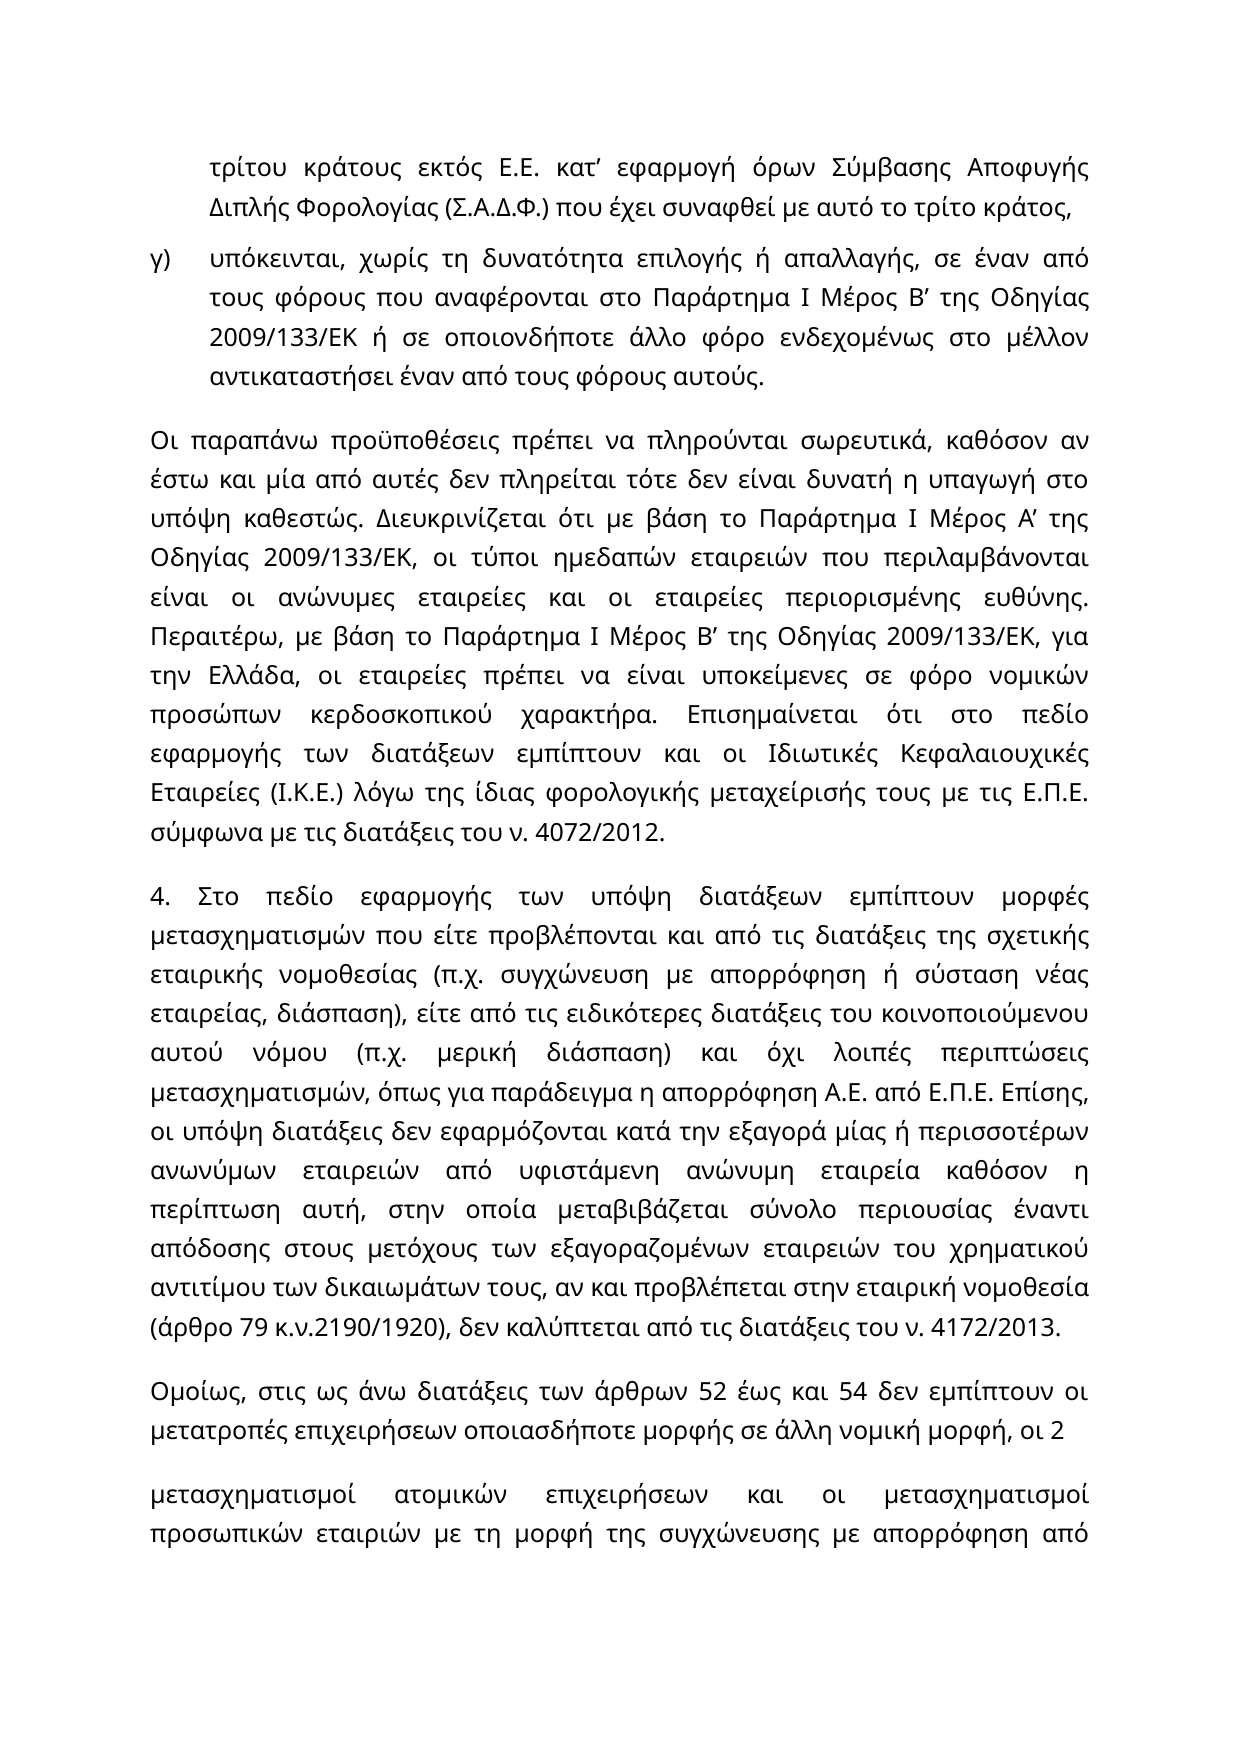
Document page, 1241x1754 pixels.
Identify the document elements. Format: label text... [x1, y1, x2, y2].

list γ) υπόκεινται, χωρίς τη δυνατότητα επιλογής ή απαλλαγής, σε έναν από τους φόρους που αναφέρονται στο Παράρτημα Ι Μέρος Β’ της Οδηγίας 2009/133/ΕΚ ή σε οποιονδήποτε άλλο φόρο ενδεχομένως στο μέλλον αντικαταστήσει έναν από τους φόρους αυτούς. [150, 241, 1090, 392]
list τρίτου κράτους εκτός Ε.Ε. κατ’ εφαρμογή όρων Σύμβασης Αποφυγής Διπλής Φορολογίας (Σ.Α.Δ.Φ.) που έχει συναφθεί με αυτό το τρίτο κράτος, [150, 150, 1090, 223]
text μετασχηματισμοί ατομικών επιχειρήσεων και οι μετασχηματισμοί προσωπικών εταιριών με τη μορφή της συγχώνευσης με απορρόφηση από [150, 1477, 1090, 1550]
text Οι παραπάνω προϋποθέσεις πρέπει να πληρούνται σωρευτικά, καθόσον αν έστω και μία από αυτές δεν πληρείται τότε δεν είναι δυνατή η υπαγωγή στο υπόψη καθεστώς. Διευκρινίζεται ότι με βάση το Παράρτημα Ι Μέρος Α’ της Οδηγίας 2009/133/ΕΚ, οι τύποι ημεδαπών εταιρειών που περιλαμβάνονται είναι οι ανώνυμες εταιρείες και οι εταιρείες περιορισμένης ευθύνης. Περαιτέρω, με βάση το Παράρτημα Ι Μέρος Β’ της Οδηγίας 2009/133/ΕΚ, για την Ελλάδα, οι εταιρείες πρέπει να είναι υποκείμενες σε φόρο νομικών προσώπων κερδοσκοπικού χαρακτήρα. Επισημαίνεται ότι στο πεδίο εφαρμογής των διατάξεων εμπίπτουν και οι Ιδιωτικές Κεφαλαιουχικές Εταιρείες (Ι.Κ.Ε.) λόγω της ίδιας φορολογικής μεταχείρισής τους με τις Ε.Π.Ε. σύμφωνα με τις διατάξεις του ν. 4072/2012. [150, 422, 1090, 848]
text Ομοίως, στις ως άνω διατάξεις των άρθρων 52 έως και 54 δεν εμπίπτουν oι μετατροπές επιχειρήσεων οποιασδήποτε μορφής σε άλλη νομική μορφή, οι 2 [150, 1373, 1090, 1447]
text 4. Στο πεδίο εφαρμογής των υπόψη διατάξεων εμπίπτουν μορφές μετασχηματισμών που είτε προβλέπονται και από τις διατάξεις της σχετικής εταιρικής νομοθεσίας (π.χ. συγχώνευση με απορρόφηση ή σύσταση νέας εταιρείας, διάσπαση), είτε από τις ειδικότερες διατάξεις του κοινοποιούμενου αυτού νόμου (π.χ. μερική διάσπαση) και όχι λοιπές περιπτώσεις μετασχηματισμών, όπως για παράδειγμα η απορρόφηση Α.Ε. από Ε.Π.Ε. Επίσης, οι υπόψη διατάξεις δεν εφαρμόζονται κατά την εξαγορά μίας ή περισσοτέρων ανωνύμων εταιρειών από υφιστάμενη ανώνυμη εταιρεία καθόσον η περίπτωση αυτή, στην οποία μεταβιβάζεται σύνολο περιουσίας έναντι απόδοσης στους μετόχους των εξαγοραζομένων εταιρειών του χρηματικού αντιτίμου των δικαιωμάτων τους, αν και προβλέπεται στην εταιρική νομοθεσία (άρθρο 79 κ.ν.2190/1920), δεν καλύπτεται από τις διατάξεις του ν. 4172/2013. [150, 878, 1090, 1343]
